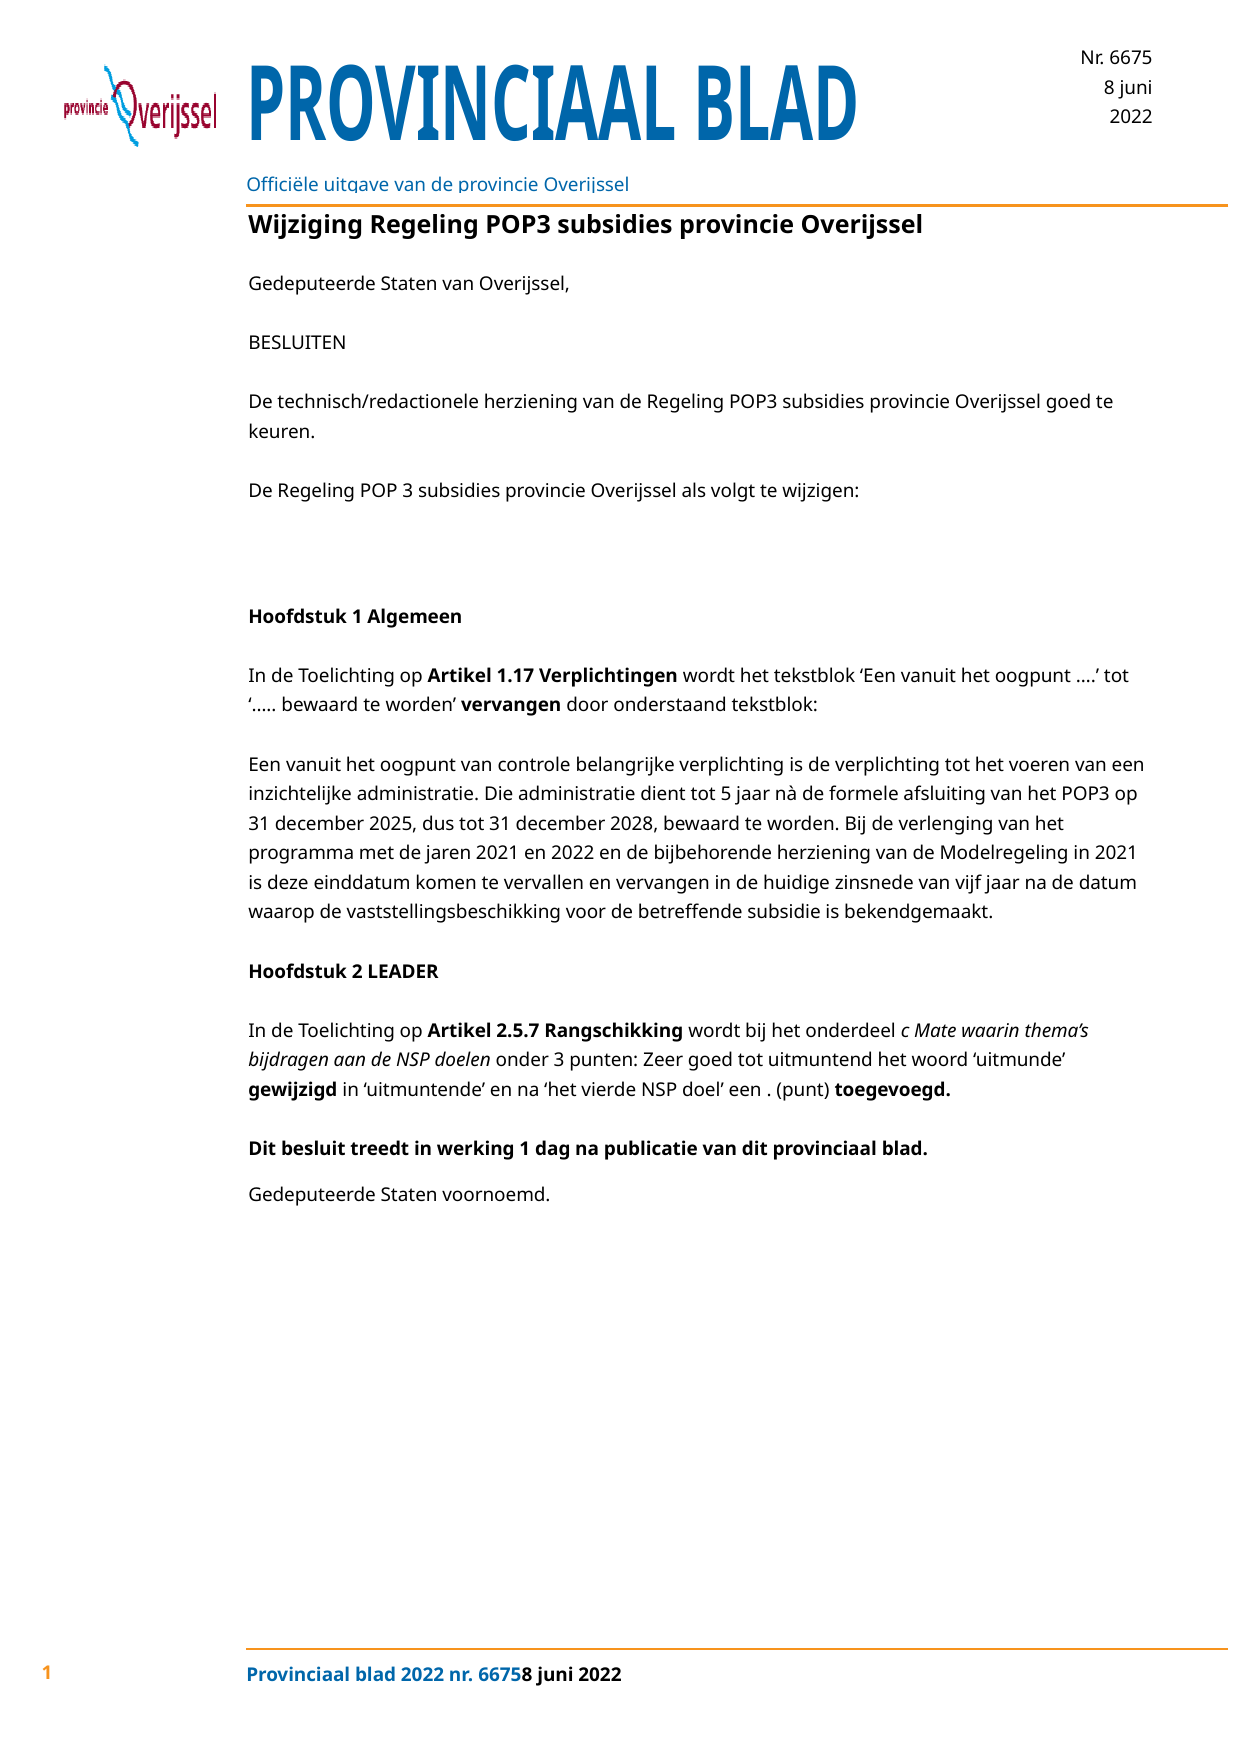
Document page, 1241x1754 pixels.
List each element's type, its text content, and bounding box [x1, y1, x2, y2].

text BESLUITEN [248, 329, 1152, 355]
text In de Toelichting op Artikel 2.5.7 Rangschikking wordt bij het onderdeel c Mate waarin thema’s bijdragen aan de NSP doelen onder 3 punten: Zeer goed tot uitmuntend het woord ‘uitmunde’ gewijzigd in ‘uitmuntende’ en na ‘het vierde NSP doel’ een . (punt) toegevoegd. [248, 1017, 1152, 1102]
text De technisch/redactionele herziening van de Regeling POP3 subsidies provincie Overijssel goed te keuren. [248, 389, 1152, 444]
text Hoofdstuk 2 LEADER [248, 958, 1152, 983]
text Gedeputeerde Staten voornoemd. [248, 1181, 1152, 1207]
picture [41, 47, 231, 172]
text Dit besluit treedt in werking 1 dag na publicatie van dit provinciaal blad. [248, 1135, 1152, 1161]
text In de Toelichting op Artikel 1.17 Verplichtingen wordt het tekstblok ‘Een vanuit het oogpunt ….’ tot ‘….. bewaard te worden’ vervangen door onderstaand tekstblok: [248, 662, 1152, 717]
text Gedeputeerde Staten van Overijssel, [248, 270, 1152, 296]
text Wijziging Regeling POP3 subsidies provincie Overijssel [248, 207, 1152, 241]
text De Regeling POP 3 subsidies provincie Overijssel als volgt te wijzigen: [248, 477, 1152, 503]
text Hoofdstuk 1 Algemeen [248, 603, 1152, 628]
text Een vanuit het oogpunt van controle belangrijke verplichting is de verplichting tot het voeren van een inzichtelijke administratie. Die administratie dient tot 5 jaar nà de formele afsluiting van het POP3 op 31 december 2025, dus tot 31 december 2028, bewaard te worden. Bij de verlenging van het programma met de jaren 2021 en 2022 en de bijbehorende herziening van de Modelregeling in 2021 is deze einddatum komen te vervallen en vervangen in de huidige zinsnede van vijf jaar na de datum waarop de vaststellingsbeschikking voor de betreffende subsidie is bekendgemaakt. [248, 751, 1152, 924]
